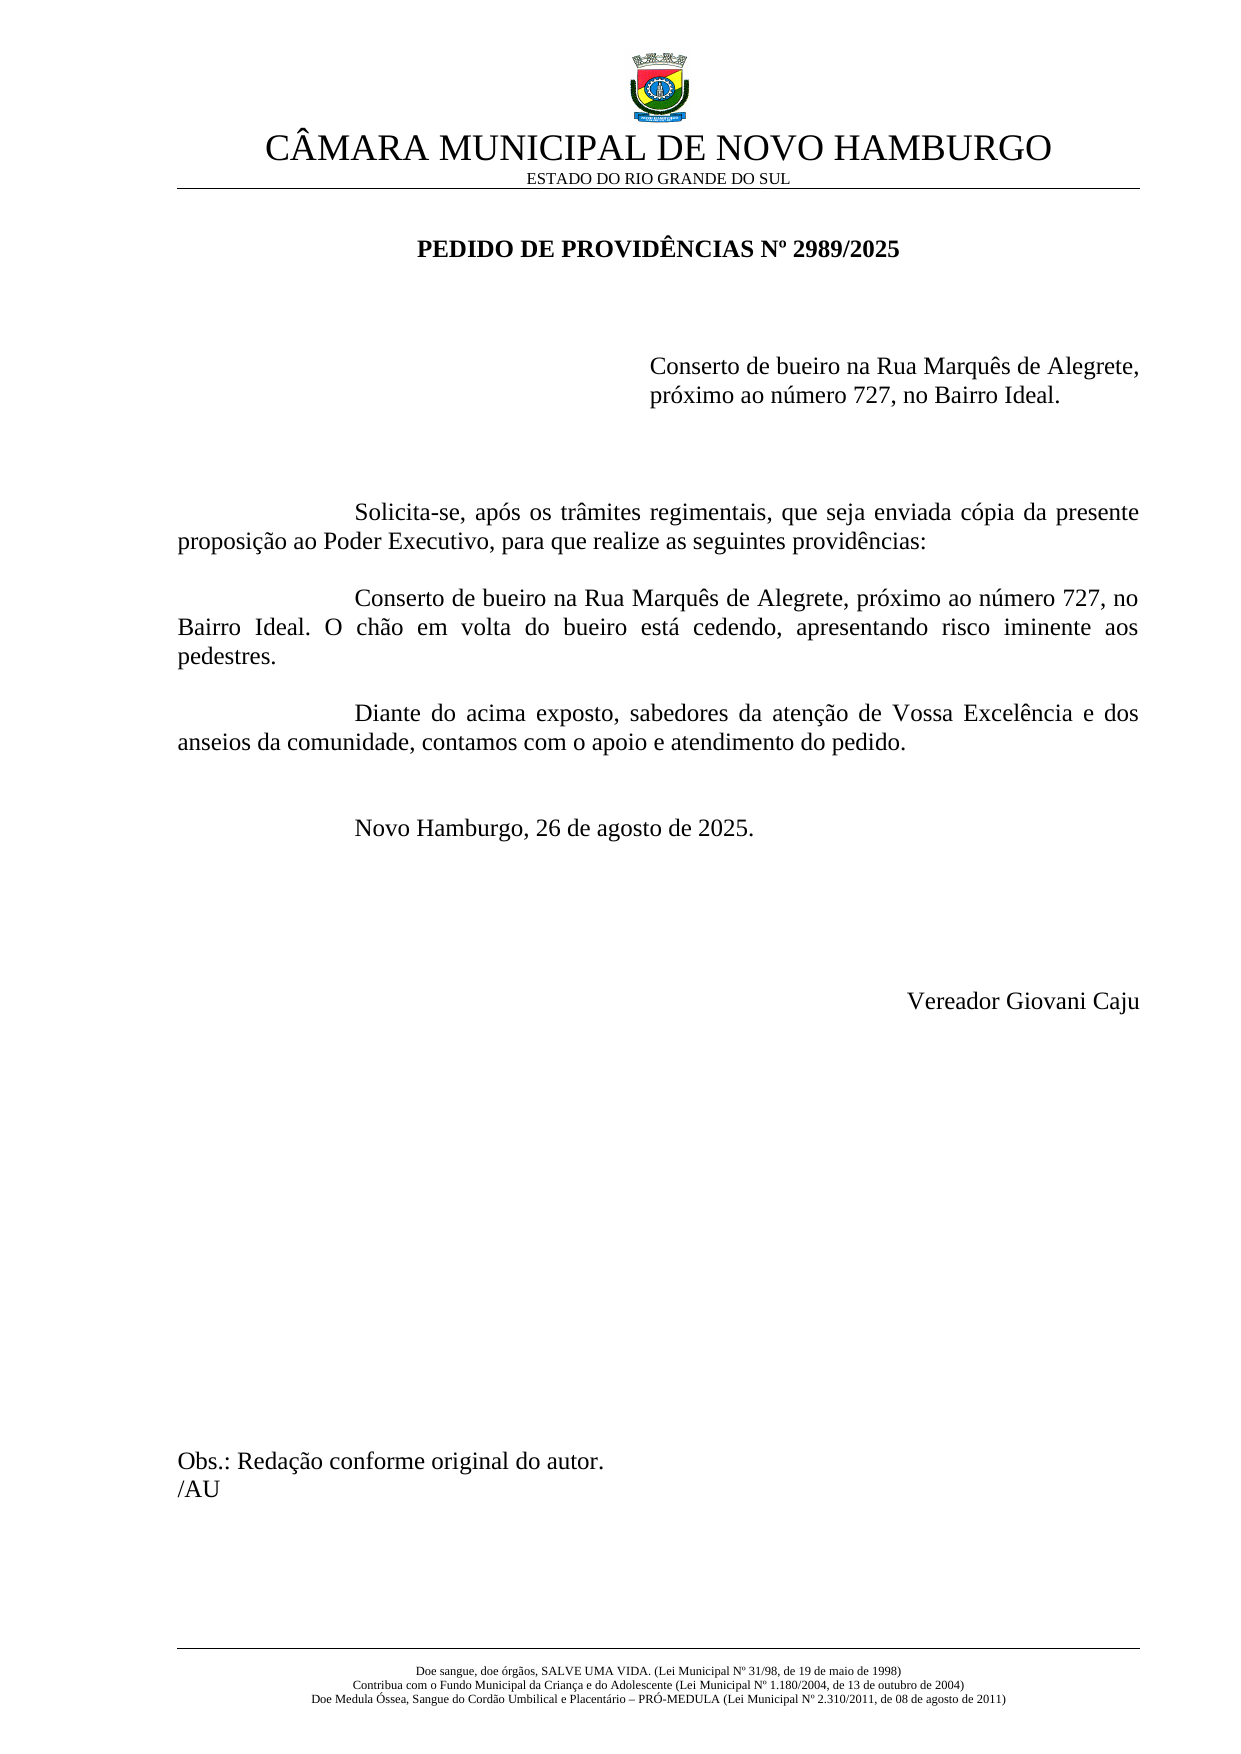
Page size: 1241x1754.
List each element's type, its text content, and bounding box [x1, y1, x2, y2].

text Conserto de bueiro na Rua Marquês de Alegrete, próximo ao número 727, no Bairro Ideal. [649, 351, 1140, 408]
text Conserto de bueiro na Rua Marquês de Alegrete, próximo ao número 727, no Bairro Ideal. O chão em volta do bueiro está cedendo, apresentando risco iminente aos pedestres. [177, 583, 1140, 669]
text /AU [177, 1474, 1140, 1503]
text Solicita-se, após os trâmites regimentais, que seja enviada cópia da presente proposição ao Poder Executivo, para que realize as seguintes providências: [177, 497, 1140, 554]
text Obs.: Redação conforme original do autor. [177, 1446, 1140, 1474]
text Vereador Giovani Caju [177, 986, 1140, 1014]
picture [625, 47, 692, 126]
text Novo Hamburgo, 26 de agosto de 2025. [177, 813, 1140, 842]
text Diante do acima exposto, sabedores da atenção de Vossa Excelência e dos anseios da comunidade, contamos com o apoio e atendimento do pedido. [177, 698, 1140, 756]
text PEDIDO DE PROVIDÊNCIAS Nº 2989/2025 [177, 234, 1140, 262]
